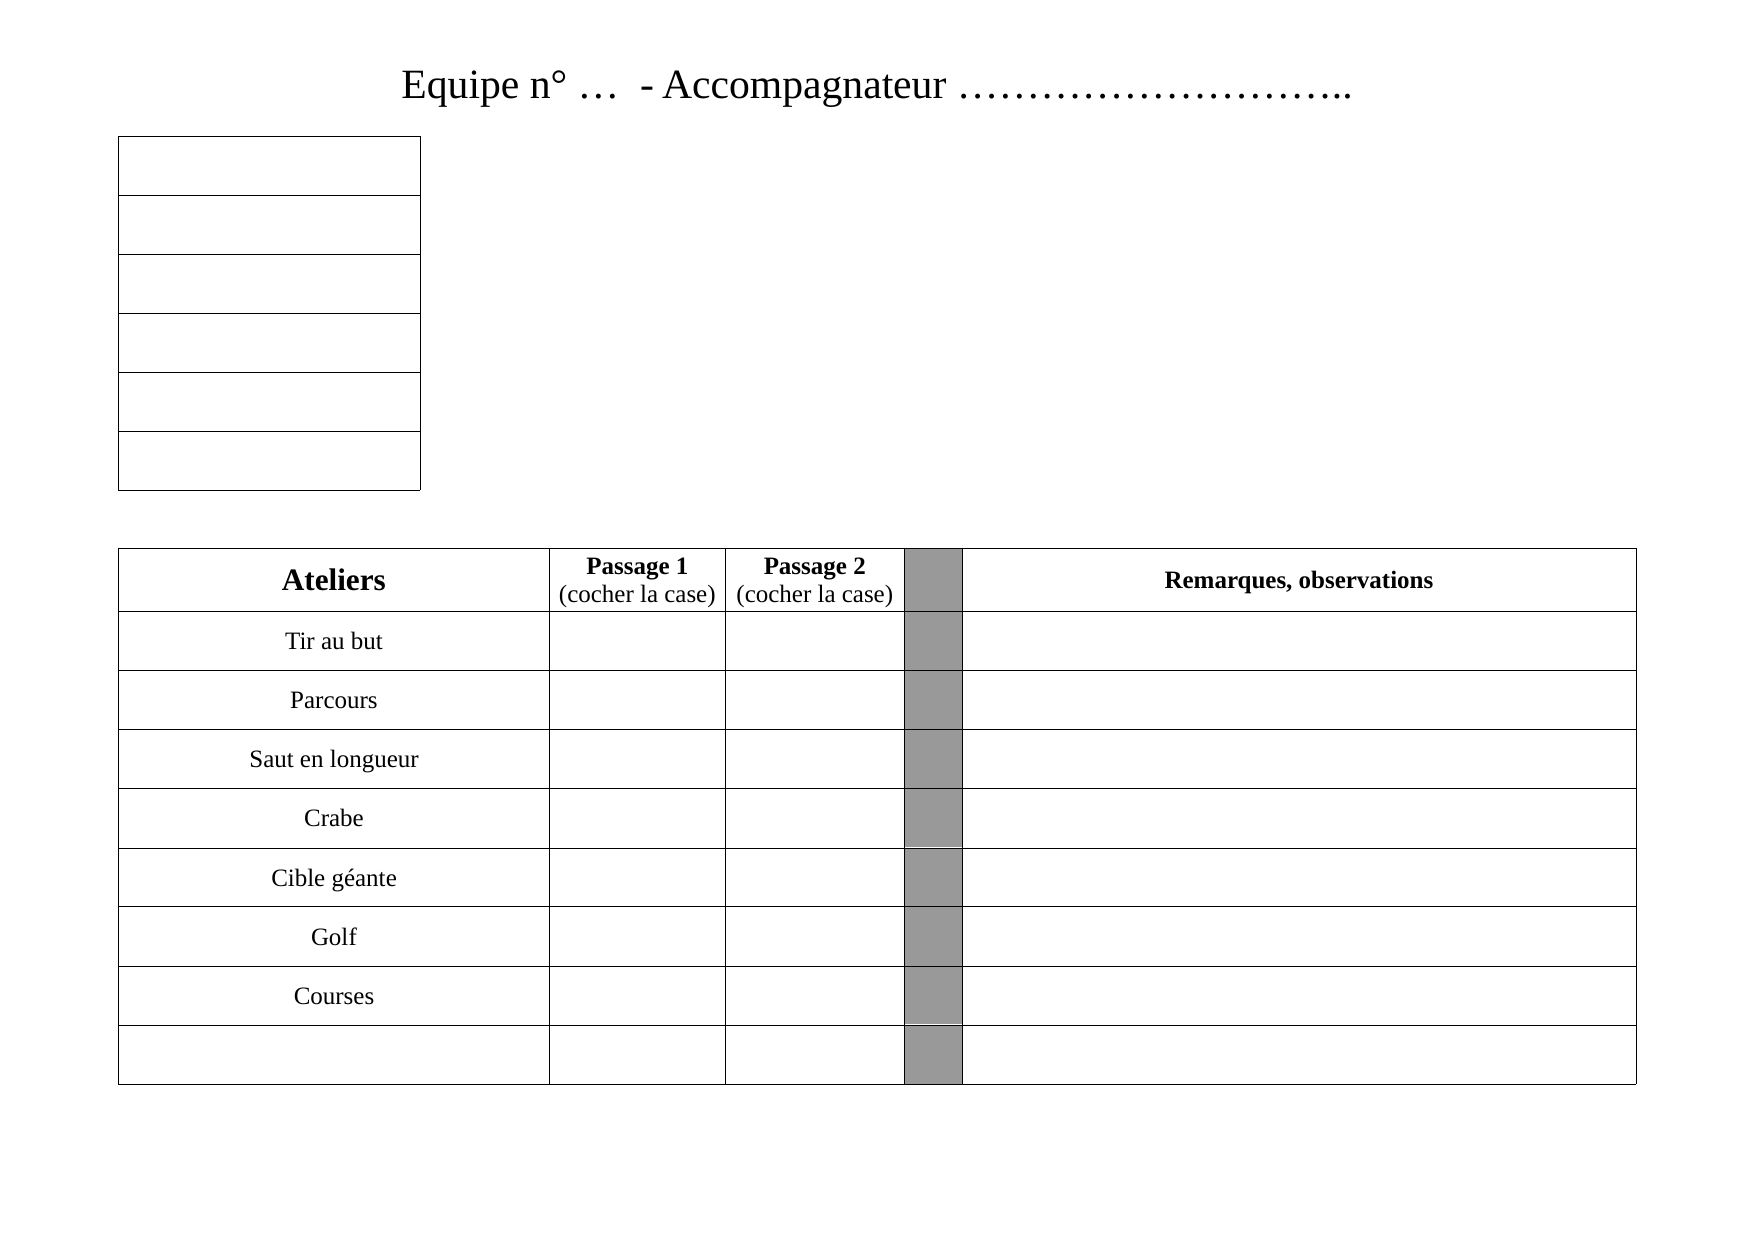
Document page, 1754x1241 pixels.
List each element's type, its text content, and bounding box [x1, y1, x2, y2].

table_cell [550, 730, 725, 788]
table_cell [550, 967, 725, 1024]
table_cell [550, 1026, 725, 1084]
text Equipe n° … - Accompagnateur ……………………….. [118, 59, 1636, 107]
table_cell Crabe [119, 789, 549, 847]
table_cell [119, 432, 420, 490]
table_cell Courses [119, 967, 549, 1024]
table_cell Golf [119, 907, 549, 966]
table_cell [905, 730, 962, 788]
table_cell [550, 612, 725, 670]
table_cell Parcours [119, 671, 549, 729]
table_cell [726, 671, 904, 729]
table_cell [119, 314, 420, 372]
table_header [119, 137, 420, 195]
table_cell [726, 849, 904, 906]
table_cell [905, 789, 962, 847]
table_cell [905, 907, 962, 966]
table_cell [963, 849, 1636, 906]
table_cell [905, 967, 962, 1024]
table_cell [905, 612, 962, 670]
table_cell [963, 671, 1636, 729]
table_cell Tir au but [119, 612, 549, 670]
table_cell [963, 789, 1636, 847]
table_cell [963, 612, 1636, 670]
table_cell [550, 849, 725, 906]
table_cell [905, 671, 962, 729]
table_cell [550, 789, 725, 847]
table_cell [963, 907, 1636, 966]
table_cell [726, 730, 904, 788]
table_cell [119, 255, 420, 313]
table_header Remarques, observations [963, 549, 1636, 611]
table_cell [963, 730, 1636, 788]
table_cell [963, 967, 1636, 1024]
table_cell [963, 1026, 1636, 1084]
table_cell [726, 612, 904, 670]
table_cell Cible géante [119, 849, 549, 906]
table_cell [550, 671, 725, 729]
table_cell [119, 196, 420, 254]
table_header Ateliers [119, 549, 549, 611]
table_cell [905, 849, 962, 906]
table_cell [726, 1026, 904, 1084]
table_cell [550, 907, 725, 966]
table_cell [726, 907, 904, 966]
table_cell [119, 1026, 549, 1084]
table_cell [726, 967, 904, 1024]
table_cell [905, 1026, 962, 1084]
table_cell Saut en longueur [119, 730, 549, 788]
table_header Passage 2 (cocher la case) [726, 549, 904, 611]
table_header [905, 549, 962, 611]
table_cell [726, 789, 904, 847]
table_cell [119, 373, 420, 431]
table_header Passage 1 (cocher la case) [550, 549, 725, 611]
